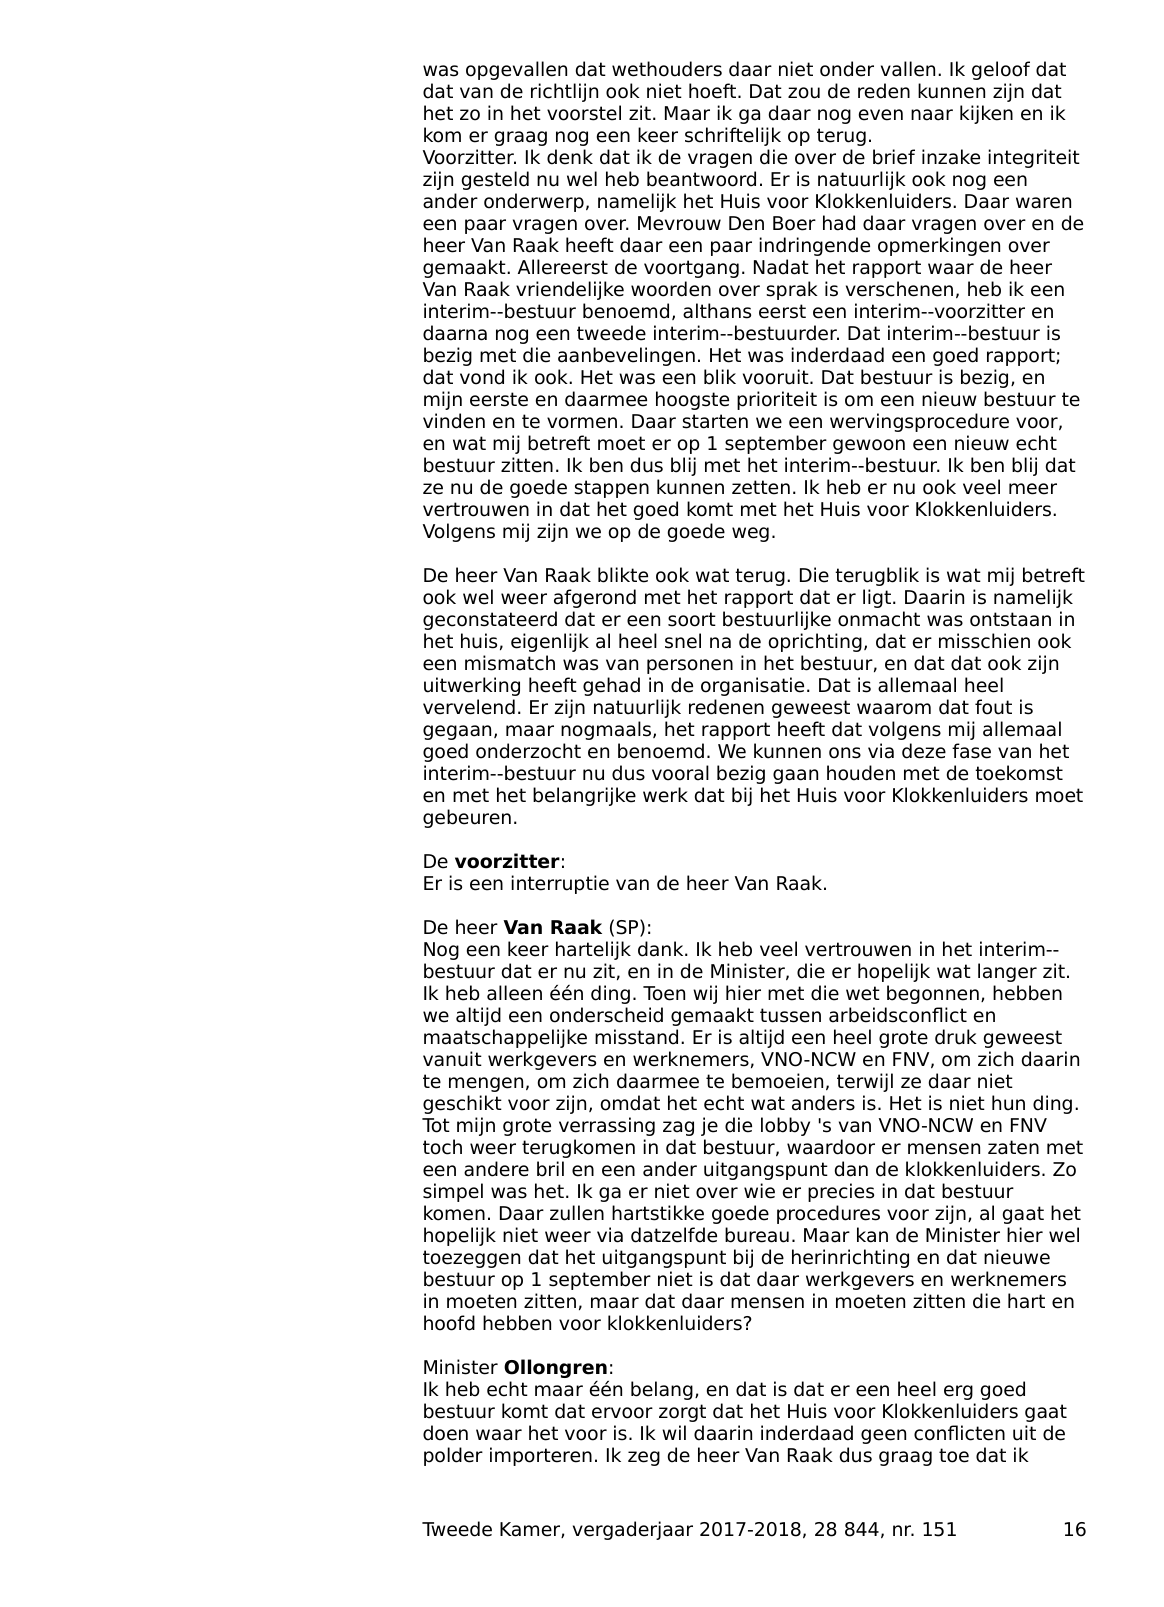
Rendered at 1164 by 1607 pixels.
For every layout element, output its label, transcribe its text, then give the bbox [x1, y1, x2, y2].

text Ik heb echt maar één belang, en dat is dat er een heel erg goed bestuur komt dat ervoor zorgt dat het Huis voor Klokkenluiders gaat doen waar het voor is. Ik wil daarin inderdaad geen conflicten uit de polder importeren. Ik zeg de heer Van Raak dus graag toe dat ik [422, 1379, 1087, 1467]
text Minister Ollongren: [422, 1357, 1087, 1379]
text Nog een keer hartelijk dank. Ik heb veel vertrouwen in het interim--bestuur dat er nu zit, en in de Minister, die er hopelijk wat langer zit. Ik heb alleen één ding. Toen wij hier met die wet begonnen, hebben we altijd een onderscheid gemaakt tussen arbeidsconflict en maatschappelijke misstand. Er is altijd een heel grote druk geweest vanuit werkgevers en werknemers, VNO-NCW en FNV, om zich daarin te mengen, om zich daarmee te bemoeien, terwijl ze daar niet geschikt voor zijn, omdat het echt wat anders is. Het is niet hun ding. Tot mijn grote verrassing zag je die lobby 's van VNO-NCW en FNV toch weer terugkomen in dat bestuur, waardoor er mensen zaten met een andere bril en een ander uitgangspunt dan de klokkenluiders. Zo simpel was het. Ik ga er niet over wie er precies in dat bestuur komen. Daar zullen hartstikke goede procedures voor zijn, al gaat het hopelijk niet weer via datzelfde bureau. Maar kan de Minister hier wel toezeggen dat het uitgangspunt bij de herinrichting en dat nieuwe bestuur op 1 september niet is dat daar werkgevers en werknemers in moeten zitten, maar dat daar mensen in moeten zitten die hart en hoofd hebben voor klokkenluiders? [422, 939, 1087, 1334]
text Voorzitter. Ik denk dat ik de vragen die over de brief inzake integriteit zijn gesteld nu wel heb beantwoord. Er is natuurlijk ook nog een ander onderwerp, namelijk het Huis voor Klokkenluiders. Daar waren een paar vragen over. Mevrouw Den Boer had daar vragen over en de heer Van Raak heeft daar een paar indringende opmerkingen over gemaakt. Allereerst de voortgang. Nadat het rapport waar de heer Van Raak vriendelijke woorden over sprak is verschenen, heb ik een interim--bestuur benoemd, althans eerst een interim--voorzitter en daarna nog een tweede interim--bestuurder. Dat interim--bestuur is bezig met die aanbevelingen. Het was inderdaad een goed rapport; dat vond ik ook. Het was een blik vooruit. Dat bestuur is bezig, en mijn eerste en daarmee hoogste prioriteit is om een nieuw bestuur te vinden en te vormen. Daar starten we een wervingsprocedure voor, en wat mij betreft moet er op 1 september gewoon een nieuw echt bestuur zitten. Ik ben dus blij met het interim--bestuur. Ik ben blij dat ze nu de goede stappen kunnen zetten. Ik heb er nu ook veel meer vertrouwen in dat het goed komt met het Huis voor Klokkenluiders. Volgens mij zijn we op de goede weg. [422, 147, 1087, 543]
text Er is een interruptie van de heer Van Raak. [422, 873, 1087, 895]
text De heer Van Raak (SP): [422, 917, 1087, 939]
text De heer Van Raak blikte ook wat terug. Die terugblik is wat mij betreft ook wel weer afgerond met het rapport dat er ligt. Daarin is namelijk geconstateerd dat er een soort bestuurlijke onmacht was ontstaan in het huis, eigenlijk al heel snel na de oprichting, dat er misschien ook een mismatch was van personen in het bestuur, en dat dat ook zijn uitwerking heeft gehad in de organisatie. Dat is allemaal heel vervelend. Er zijn natuurlijk redenen geweest waarom dat fout is gegaan, maar nogmaals, het rapport heeft dat volgens mij allemaal goed onderzocht en benoemd. We kunnen ons via deze fase van het interim--bestuur nu dus vooral bezig gaan houden met de toekomst en met het belangrijke werk dat bij het Huis voor Klokkenluiders moet gebeuren. [422, 565, 1087, 828]
text De voorzitter: [422, 851, 1087, 873]
text was opgevallen dat wethouders daar niet onder vallen. Ik geloof dat dat van de richtlijn ook niet hoeft. Dat zou de reden kunnen zijn dat het zo in het voorstel zit. Maar ik ga daar nog even naar kijken en ik kom er graag nog een keer schriftelijk op terug. [422, 59, 1087, 147]
